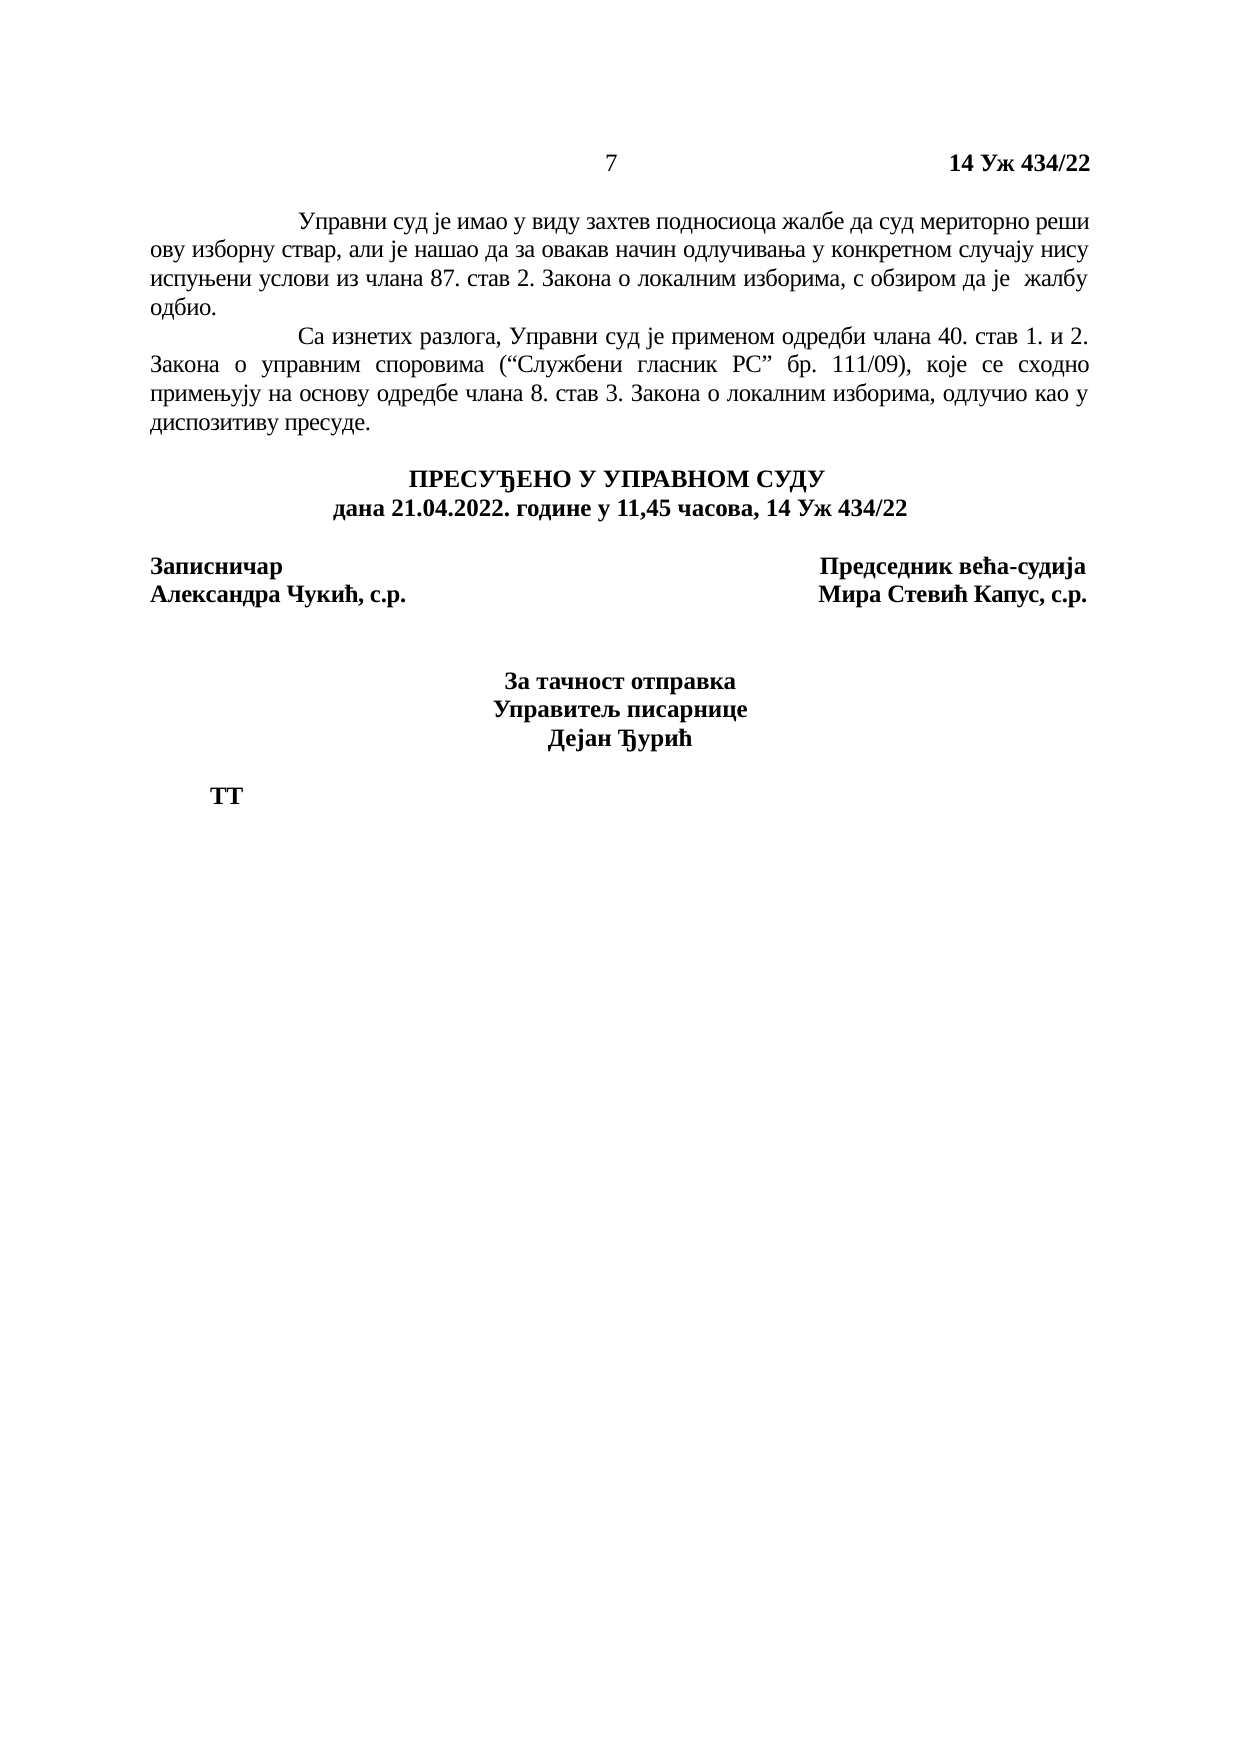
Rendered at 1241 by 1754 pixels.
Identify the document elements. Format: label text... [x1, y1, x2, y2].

text Дејан Ђурић [150, 723, 1090, 752]
text Са изнетих разлога, Управни суд је применом одредби члана 40. став 1. и 2. Закона о управним споровима (“Службени гласник РС” бр. 111/09), које се сходно примењују на основу одредбе члана 8. став 3. Закона о локалним изборима, одлучио као у диспозитиву пресуде. [150, 321, 1090, 436]
text Александра Чукић, с.р. Мира Стевић Капус, с.р. [150, 579, 1090, 608]
text дана 21.04.2022. године у 11,45 часова, 14 Уж 434/22 [150, 493, 1090, 522]
text ТТ [150, 781, 1090, 809]
text За тачност отправка [150, 666, 1090, 694]
text Управитељ писарнице [150, 694, 1090, 723]
text Записничар Председник већа-судија [150, 551, 1090, 579]
text Управни суд је имао у виду захтев подносиоца жалбе да суд мериторно реши ову изборну ствар, али је нашао да за овакав начин одлучивања у конкретном случају нису испуњени услови из члана 87. став 2. Закона о локалним изборима, с обзиром да је жалбу одбио. [150, 206, 1090, 321]
text ПРЕСУЂЕНО У УПРАВНОМ СУДУ [150, 464, 1090, 493]
